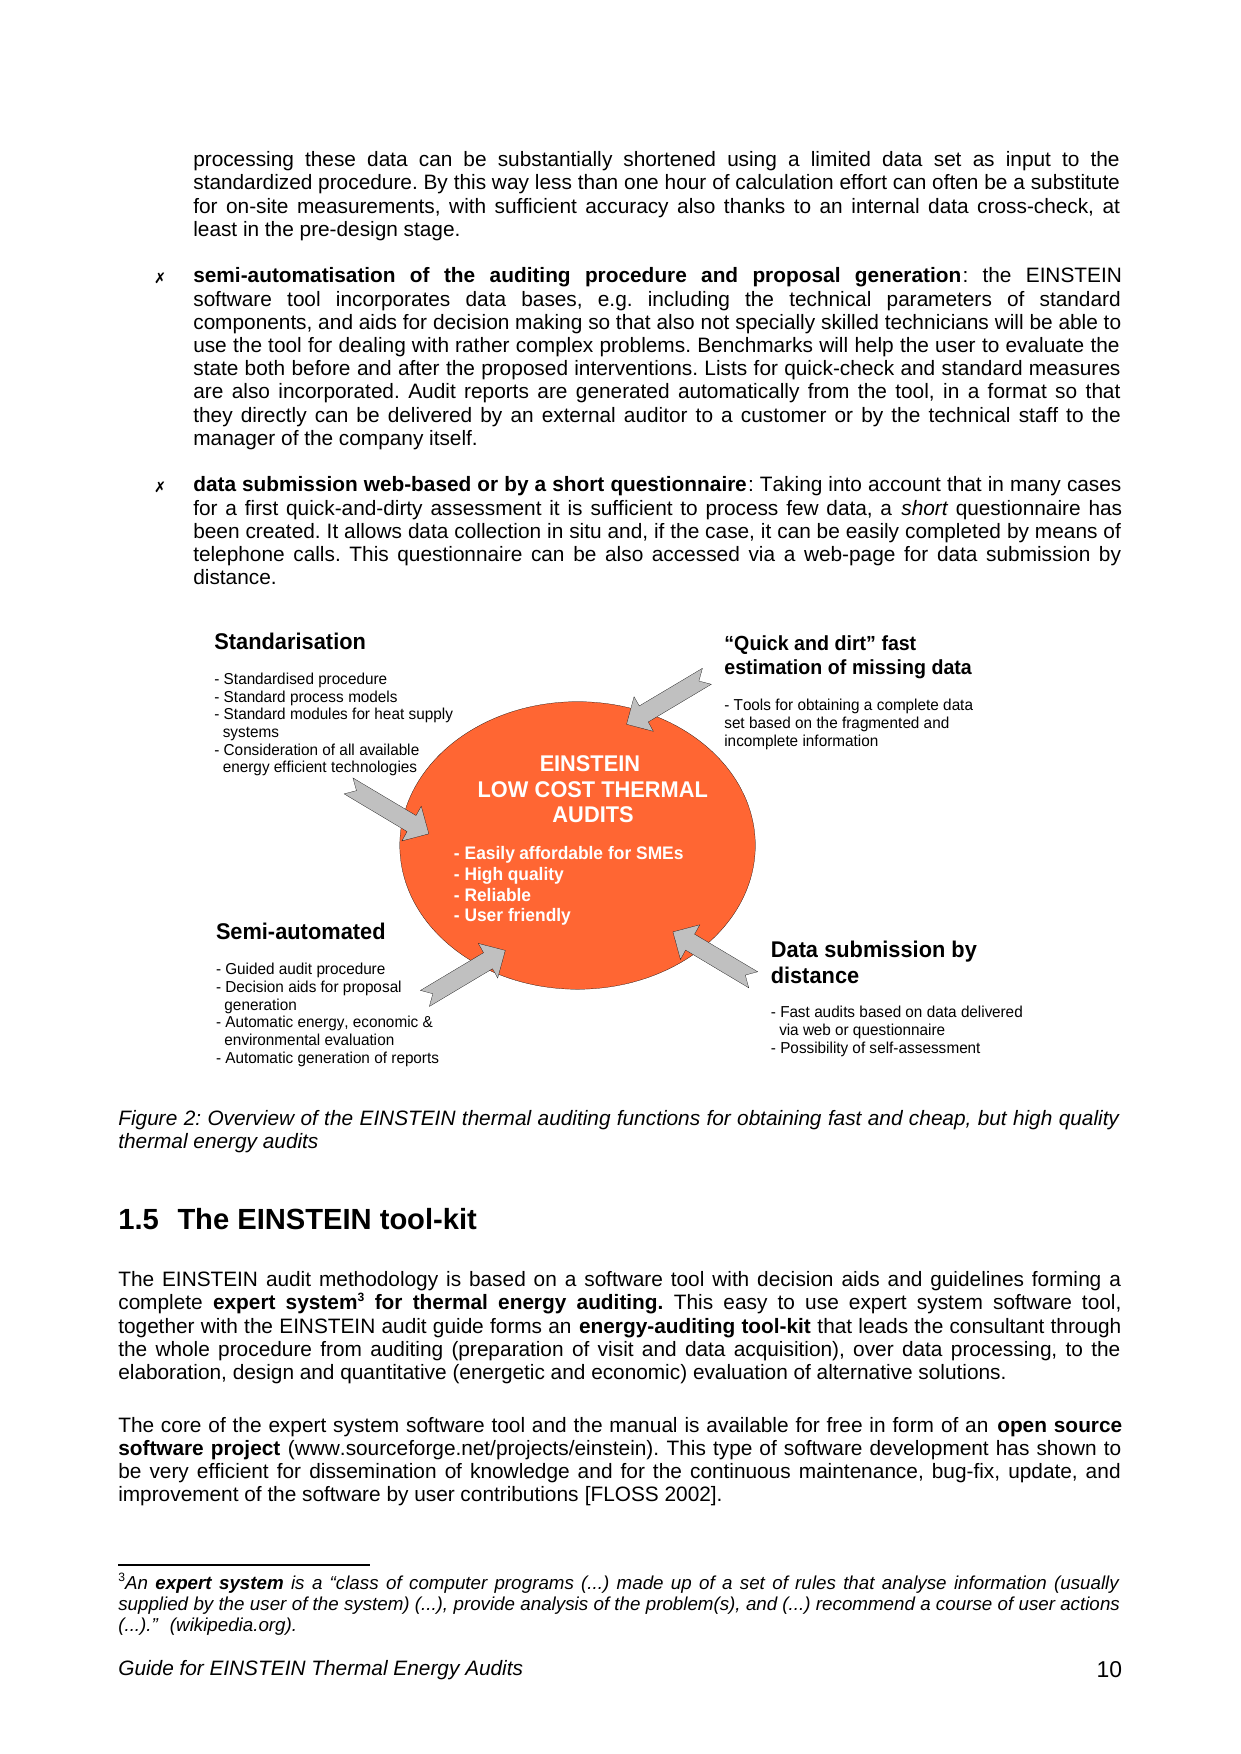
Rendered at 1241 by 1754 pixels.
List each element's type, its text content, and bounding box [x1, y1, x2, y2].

text An expert system is a “class of computer programs (...) made up of a set of rules that analyse information (usually supplied by the user of the system) (...), provide analysis of the problem(s), and (...) recommend a course of user actions (...).” (wikipedia.org). [118, 1571, 1122, 1636]
text The EINSTEIN audit methodology is based on a software tool with decision aids and guidelines forming a complete expert system for thermal energy auditing. This easy to use expert system software tool, together with the EINSTEIN audit guide forms an energy-auditing tool-kit that leads the consultant through the whole procedure from auditing (preparation of visit and data acquisition), over data processing, to the elaboration, design and quantitative (energetic and economic) evaluation of alternative solutions. [118, 1268, 1122, 1384]
subtitle The EINSTEIN tool-kit [118, 1203, 1122, 1236]
text Figure 2: Overview of the EINSTEIN thermal auditing functions for obtaining fast and cheap, but high quality thermal energy audits [118, 1106, 1122, 1153]
list semi-automatisation of the auditing procedure and proposal generation: the EINSTEIN software tool incorporates data bases, e.g. including the technical parameters of standard components, and aids for decision making so that also not specially skilled technicians will be able to use the tool for dealing with rather complex problems. Benchmarks will help the user to evaluate the state both before and after the proposed interventions. Lists for quick-check and standard measures are also incorporated. Audit reports are generated automatically from the tool, in a format so that they directly can be delivered by an external auditor to a customer or by the technical staff to the manager of the company itself. [156, 264, 1122, 450]
list data submission web-based or by a short questionnaire: Taking into account that in many cases for a first quick-and-dirty assessment it is sufficient to process few data, a short questionnaire has been created. It allows data collection in situ and, if the case, it can be easily completed by means of telephone calls. This questionnaire can be also accessed via a web-page for data submission by distance. [156, 473, 1122, 589]
list processing these data can be substantially shortened using a limited data set as input to the standardized procedure. By this way less than one hour of calculation effort can often be a substitute for on-site measurements, with sufficient accuracy also thanks to an internal data cross-check, at least in the pre-design stage. [156, 148, 1122, 241]
text The core of the expert system software tool and the manual is available for free in form of an open source software project (www.sourceforge.net/projects/einstein). This type of software development has shown to be very efficient for dissemination of knowledge and for the continuous maintenance, bug-fix, update, and improvement of the software by user contributions [FLOSS 2002]. [118, 1413, 1122, 1506]
